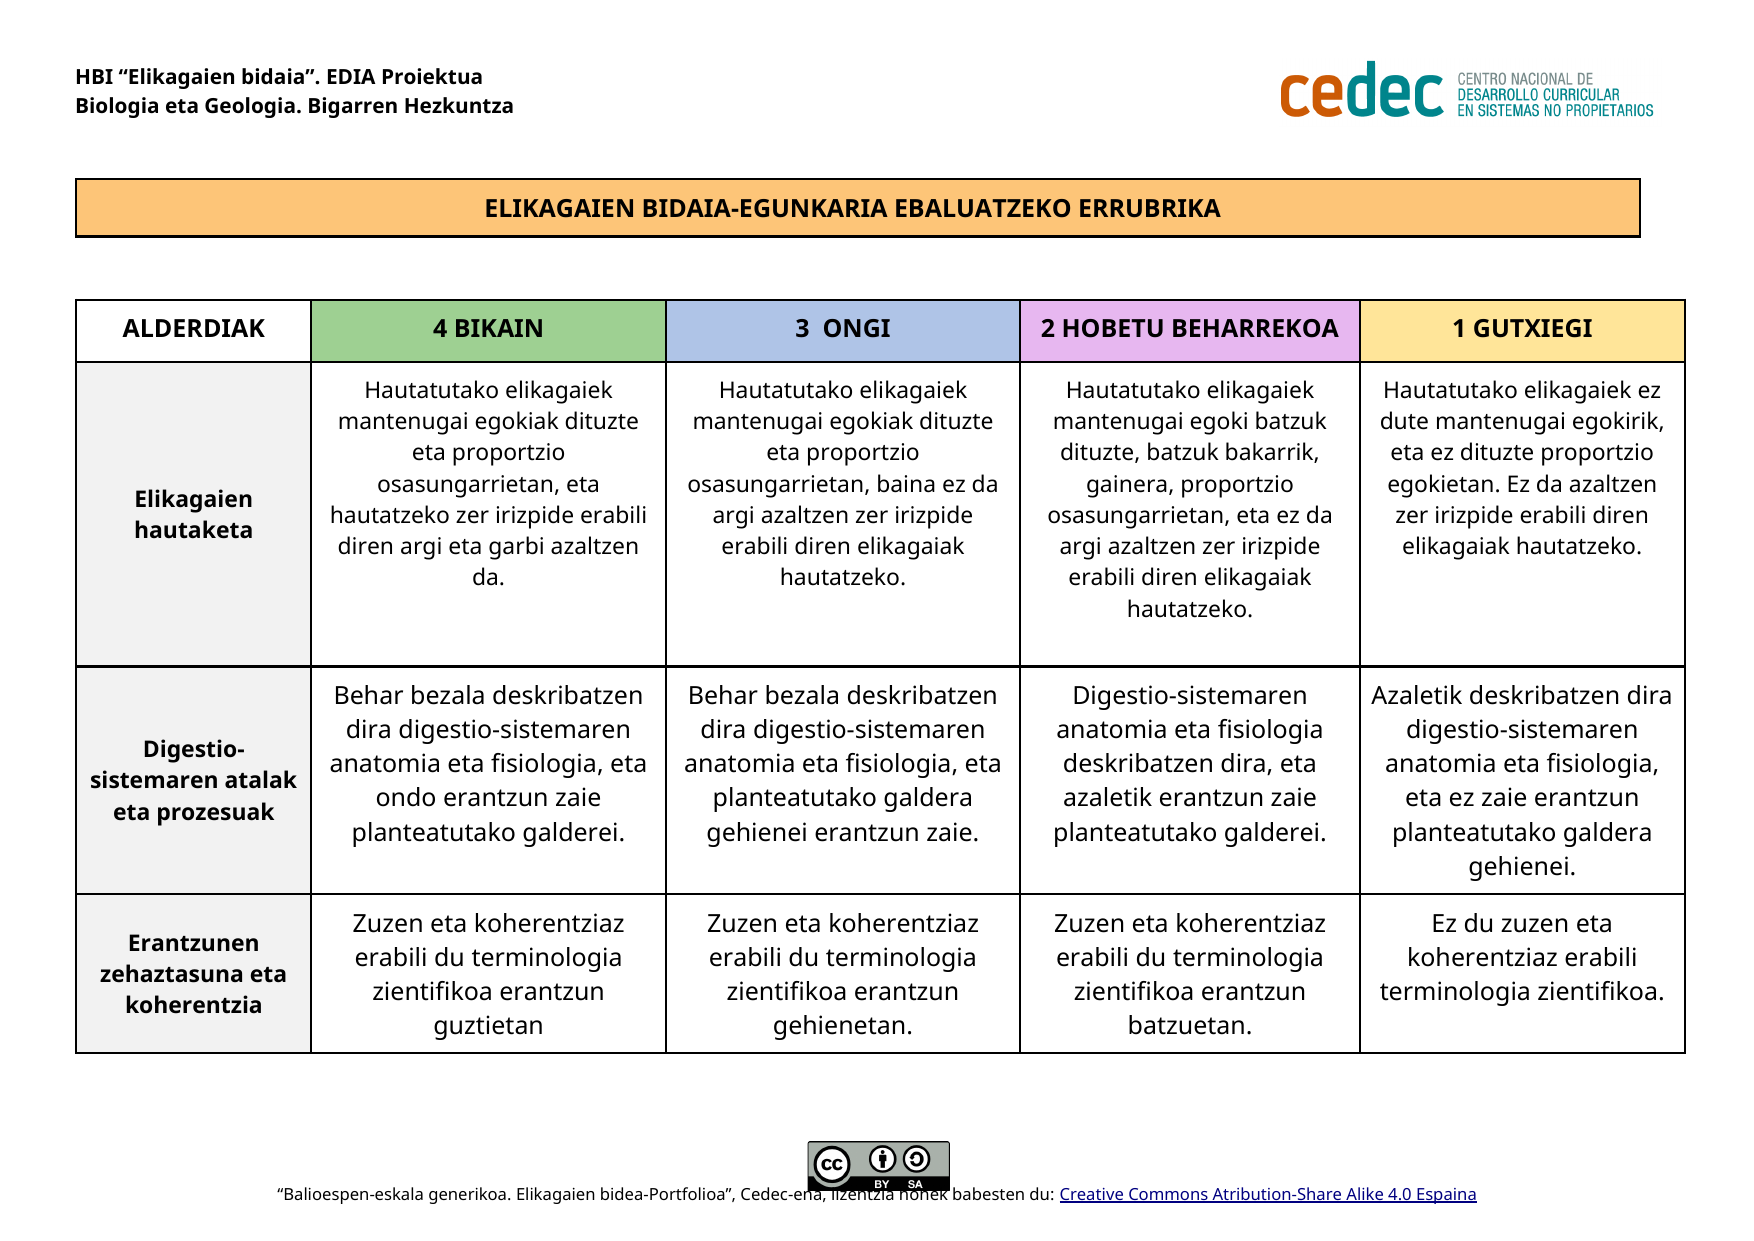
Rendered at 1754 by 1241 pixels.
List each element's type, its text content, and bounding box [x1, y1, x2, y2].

table_cell Hautatutako elikagaiek mantenugai egoki batzuk dituzte, batzuk bakarrik, gainera, proportzio osasungarrietan, eta ez da argi azaltzen zer irizpide erabili diren elikagaiak hautatzeko. [1021, 363, 1359, 665]
table_cell Digestio-sistemaren anatomia eta fisiologia deskribatzen dira, eta azaletik erantzun zaie planteatutako galderei. [1021, 668, 1359, 893]
table_cell Erantzunen zehaztasuna eta koherentzia [77, 895, 310, 1052]
table_cell Zuzen eta koherentziaz erabili du terminologia zientifikoa erantzun guztietan [312, 895, 665, 1052]
table_cell Zuzen eta koherentziaz erabili du terminologia zientifikoa erantzun gehienetan. [667, 895, 1019, 1052]
table_header 2 HOBETU BEHARREKOA [1021, 301, 1359, 361]
table_cell Hautatutako elikagaiek mantenugai egokiak dituzte eta proportzio osasungarrietan, baina ez da argi azaltzen zer irizpide erabili diren elikagaiak hautatzeko. [667, 363, 1019, 665]
table_header ELIKAGAIEN BIDAIA-EGUNKARIA EBALUATZEKO ERRUBRIKA [77, 180, 1639, 235]
picture [1278, 58, 1662, 127]
table_header 3 ONGI [667, 301, 1019, 361]
table_header 4 BIKAIN [312, 301, 665, 361]
table_cell Zuzen eta koherentziaz erabili du terminologia zientifikoa erantzun batzuetan. [1021, 895, 1359, 1052]
table_cell Hautatutako elikagaiek ez dute mantenugai egokirik, eta ez dituzte proportzio egokietan. Ez da azaltzen zer irizpide erabili diren elikagaiak hautatzeko. [1361, 363, 1684, 665]
table_cell Elikagaien hautaketa [77, 363, 310, 665]
picture [807, 1141, 950, 1191]
table_header 1 GUTXIEGI [1361, 301, 1684, 361]
table_header ALDERDIAK [77, 301, 310, 361]
table_cell Hautatutako elikagaiek mantenugai egokiak dituzte eta proportzio osasungarrietan, eta hautatzeko zer irizpide erabili diren argi eta garbi azaltzen da. [312, 363, 665, 665]
table_cell Behar bezala deskribatzen dira digestio-sistemaren anatomia eta fisiologia, eta ondo erantzun zaie planteatutako galderei. [312, 668, 665, 893]
table_cell Azaletik deskribatzen dira digestio-sistemaren anatomia eta fisiologia, eta ez zaie erantzun planteatutako galdera gehienei. [1361, 668, 1684, 893]
table_cell Behar bezala deskribatzen dira digestio-sistemaren anatomia eta fisiologia, eta planteatutako galdera gehienei erantzun zaie. [667, 668, 1019, 893]
table_cell Digestio-sistemaren atalak eta prozesuak [77, 668, 310, 893]
table_cell Ez du zuzen eta koherentziaz erabili terminologia zientifikoa. [1361, 895, 1684, 1052]
